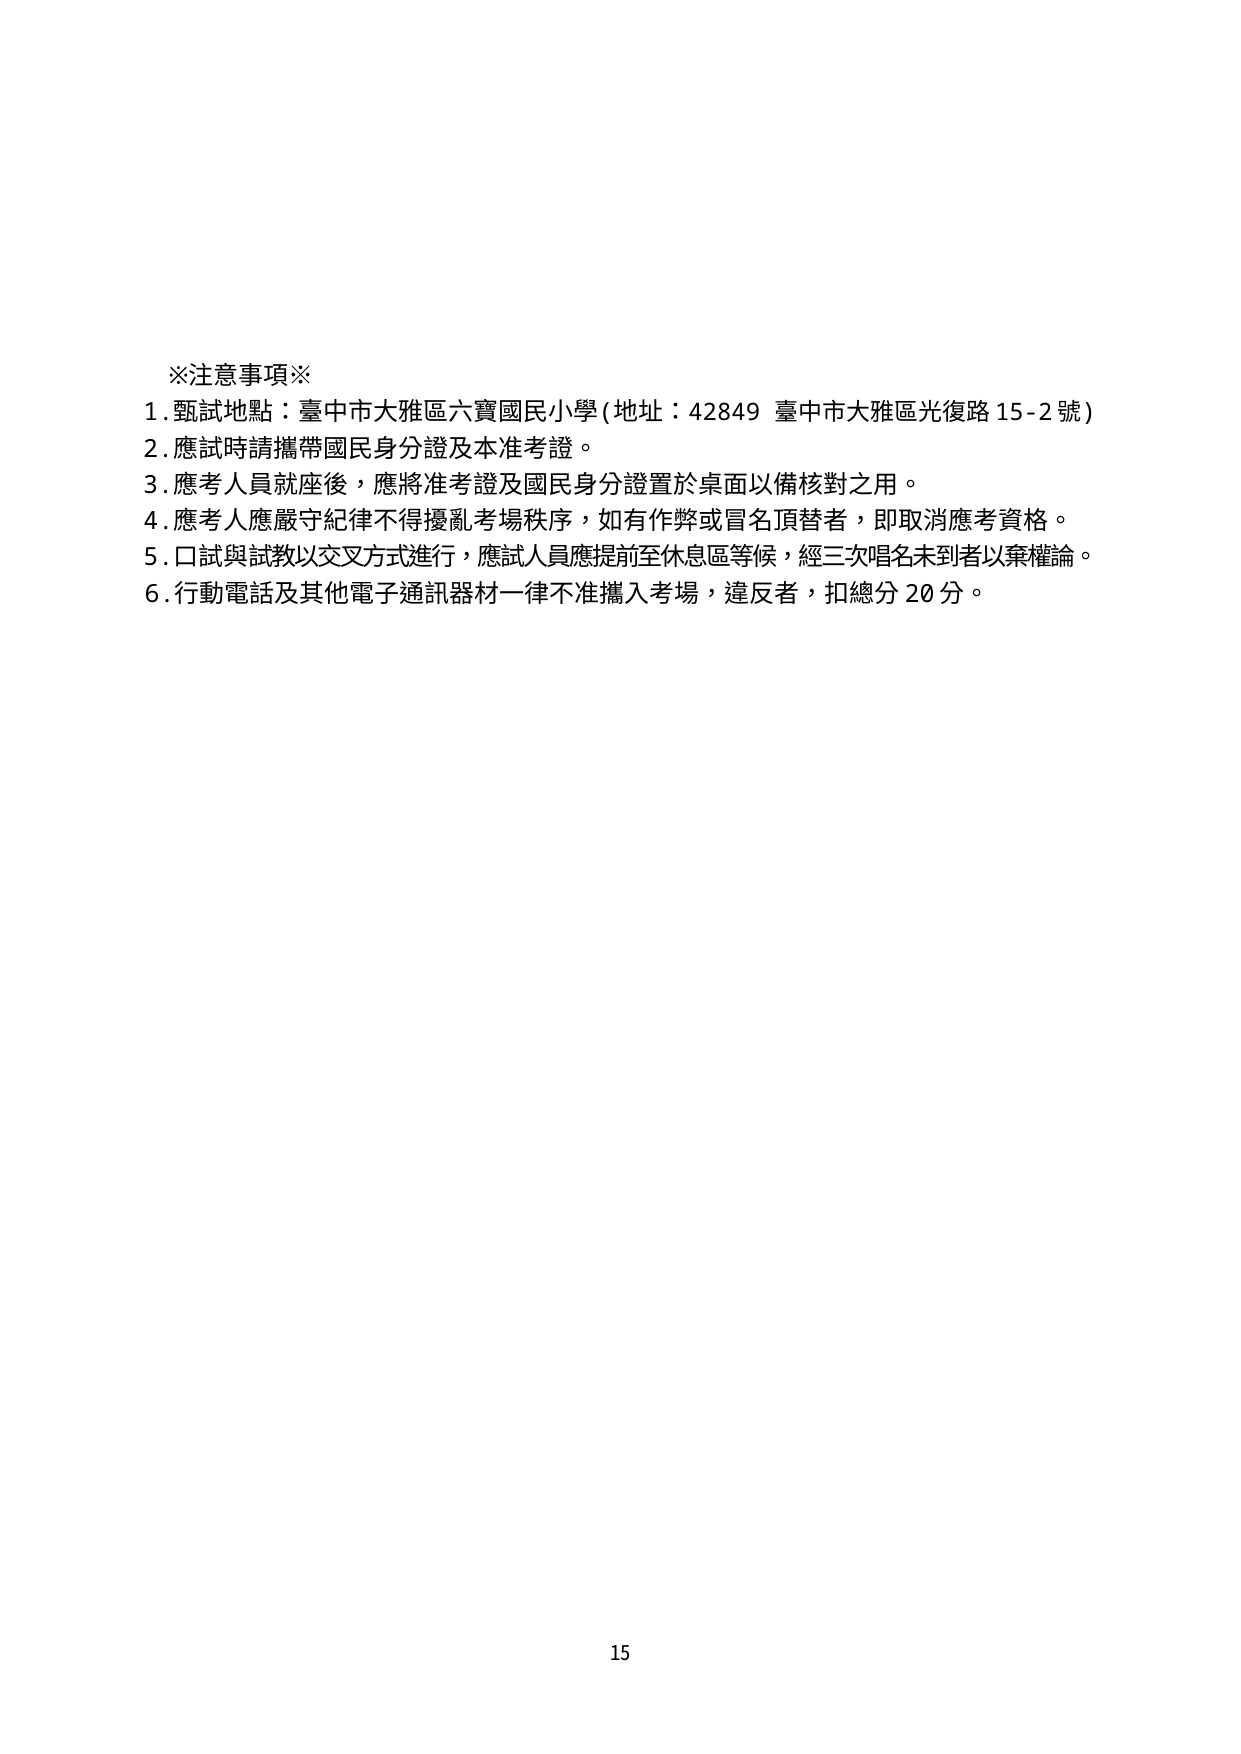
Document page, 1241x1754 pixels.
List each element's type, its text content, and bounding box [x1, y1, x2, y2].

text 1.甄試地點：臺中市大雅區六寶國民小學(地址：42849 臺中市大雅區光復路15-2號) [118, 392, 1122, 428]
text 3.應考人員就座後，應將准考證及國民身分證置於桌面以備核對之用。 [143, 464, 1122, 501]
text 2.應試時請攜帶國民身分證及本准考證。 [143, 428, 1122, 464]
text ※注意事項※ [168, 356, 1122, 392]
text 5.口試與試教以交叉方式進行，應試人員應提前至休息區等候，經三次唱名未到者以棄權論。 [143, 537, 1122, 573]
text 6.行動電話及其他電子通訊器材一律不准攜入考場，違反者，扣總分20分。 [131, 573, 1122, 609]
text 4.應考人應嚴守紀律不得擾亂考場秩序，如有作弊或冒名頂替者，即取消應考資格。 [118, 501, 1122, 537]
